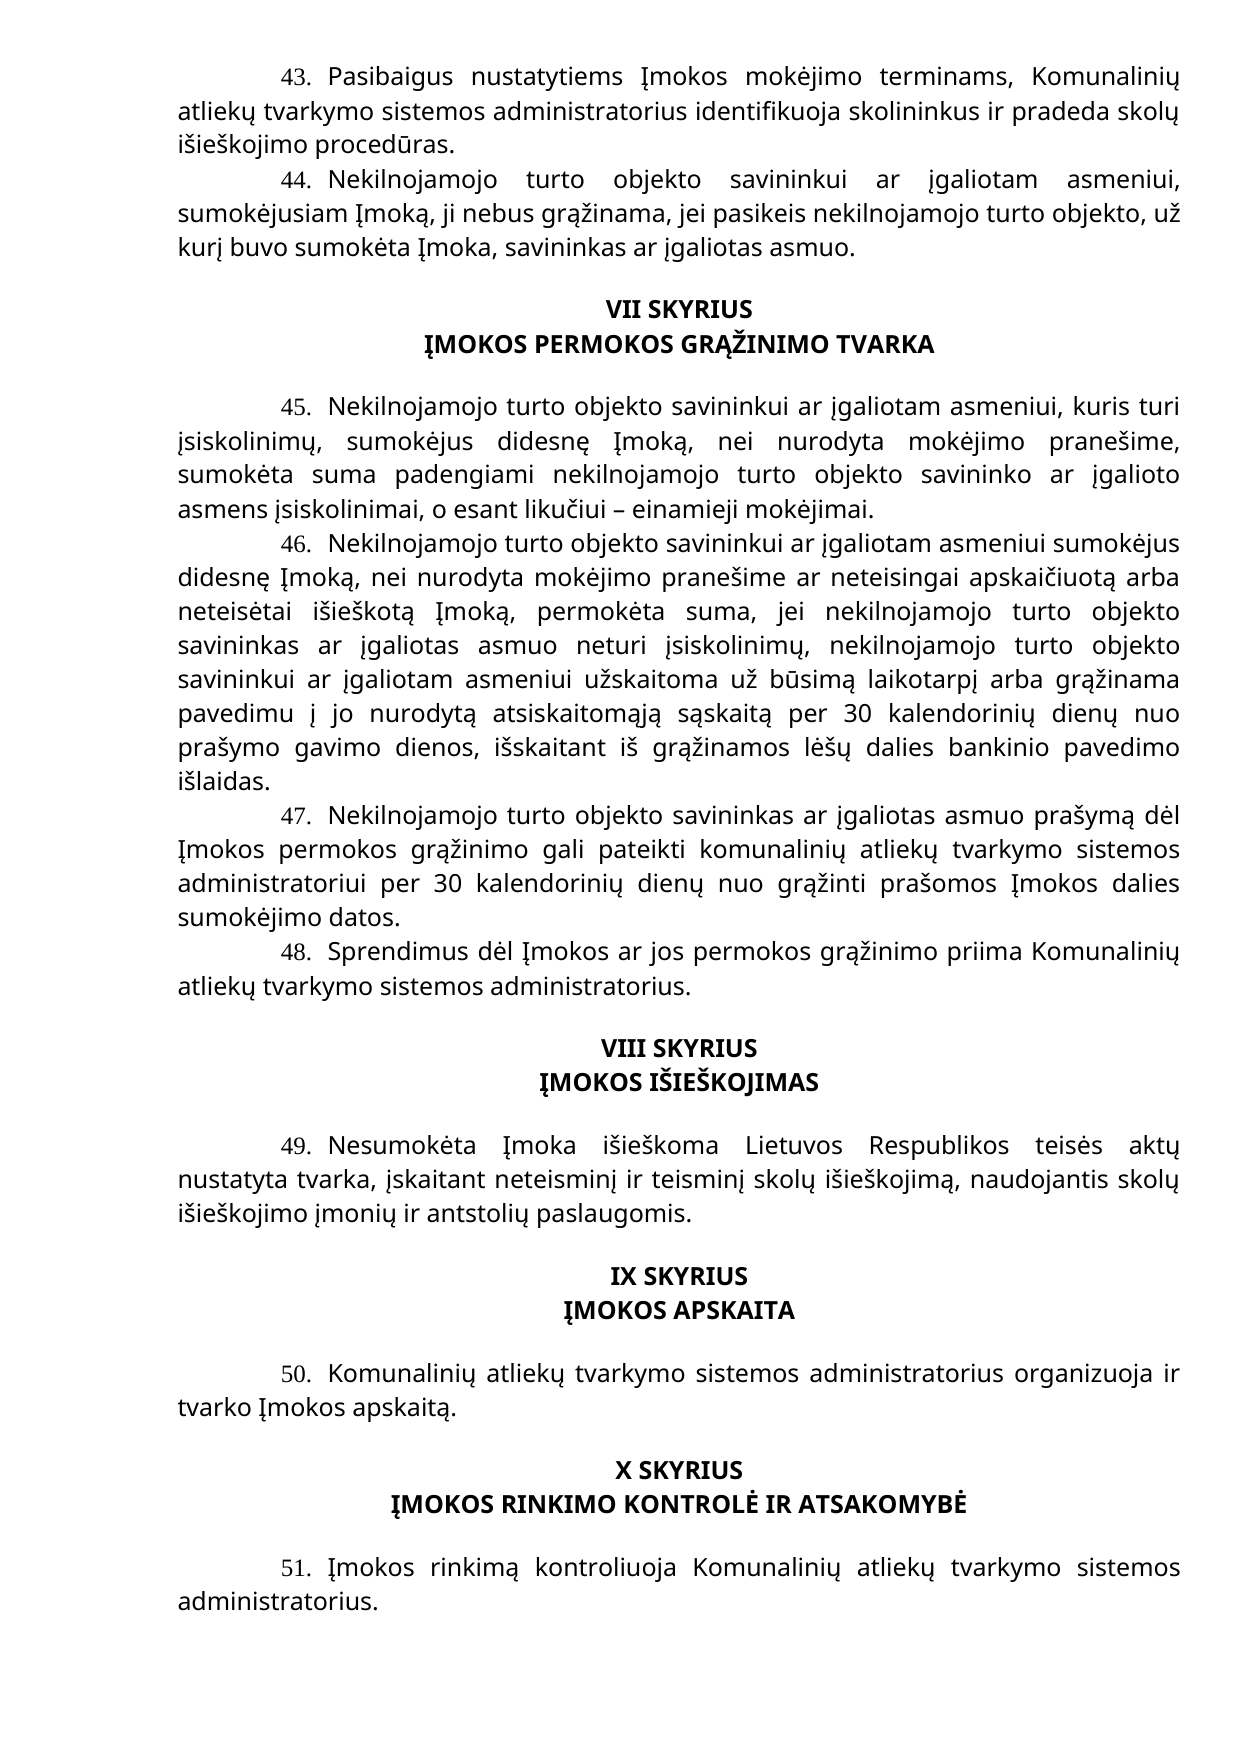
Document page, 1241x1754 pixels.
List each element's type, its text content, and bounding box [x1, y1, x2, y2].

text ĮMOKOS RINKIMO KONTROLĖ IR ATSAKOMYBĖ [177, 1487, 1181, 1521]
text 51. Įmokos rinkimą kontroliuoja Komunalinių atliekų tvarkymo sistemos administratorius. [177, 1549, 1181, 1617]
text IX SKYRIUS [177, 1259, 1181, 1293]
text ĮMOKOS PERMOKOS GRĄŽINIMO TVARKA [177, 326, 1181, 360]
text ĮMOKOS APSKAITA [177, 1293, 1181, 1327]
text 45. Nekilnojamojo turto objekto savininkui ar įgaliotam asmeniui, kuris turi įsiskolinimų, sumokėjus didesnę Įmoką, nei nurodyta mokėjimo pranešime, sumokėta suma padengiami nekilnojamojo turto objekto savininko ar įgalioto asmens įsiskolinimai, o esant likučiui – einamieji mokėjimai. [177, 389, 1181, 525]
text 49. Nesumokėta Įmoka išieškoma Lietuvos Respublikos teisės aktų nustatyta tvarka, įskaitant neteisminį ir teisminį skolų išieškojimą, naudojantis skolų išieškojimo įmonių ir antstolių paslaugomis. [177, 1128, 1181, 1230]
text 48. Sprendimus dėl Įmokos ar jos permokos grąžinimo priima Komunalinių atliekų tvarkymo sistemos administratorius. [177, 934, 1181, 1002]
text X SKYRIUS [177, 1452, 1181, 1487]
text 50. Komunalinių atliekų tvarkymo sistemos administratorius organizuoja ir tvarko Įmokos apskaitą. [177, 1356, 1181, 1424]
text ĮMOKOS IŠIEŠKOJIMAS [177, 1065, 1181, 1099]
text VIII SKYRIUS [177, 1031, 1181, 1065]
text 47. Nekilnojamojo turto objekto savininkas ar įgaliotas asmuo prašymą dėl Įmokos permokos grąžinimo gali pateikti komunalinių atliekų tvarkymo sistemos administratoriui per 30 kalendorinių dienų nuo grąžinti prašomos Įmokos dalies sumokėjimo datos. [177, 798, 1181, 934]
text 46. Nekilnojamojo turto objekto savininkui ar įgaliotam asmeniui sumokėjus didesnę Įmoką, nei nurodyta mokėjimo pranešime ar neteisingai apskaičiuotą arba neteisėtai išieškotą Įmoką, permokėta suma, jei nekilnojamojo turto objekto savininkas ar įgaliotas asmuo neturi įsiskolinimų, nekilnojamojo turto objekto savininkui ar įgaliotam asmeniui užskaitoma už būsimą laikotarpį arba grąžinama pavedimu į jo nurodytą atsiskaitomąją sąskaitą per 30 kalendorinių dienų nuo prašymo gavimo dienos, išskaitant iš grąžinamos lėšų dalies bankinio pavedimo išlaidas. [177, 525, 1181, 798]
text 44. Nekilnojamojo turto objekto savininkui ar įgaliotam asmeniui, sumokėjusiam Įmoką, ji nebus grąžinama, jei pasikeis nekilnojamojo turto objekto, už kurį buvo sumokėta Įmoka, savininkas ar įgaliotas asmuo. [177, 161, 1181, 263]
text VII SKYRIUS [177, 292, 1181, 326]
text 43. Pasibaigus nustatytiems Įmokos mokėjimo terminams, Komunalinių atliekų tvarkymo sistemos administratorius identifikuoja skolininkus ir pradeda skolų išieškojimo procedūras. [177, 59, 1181, 161]
